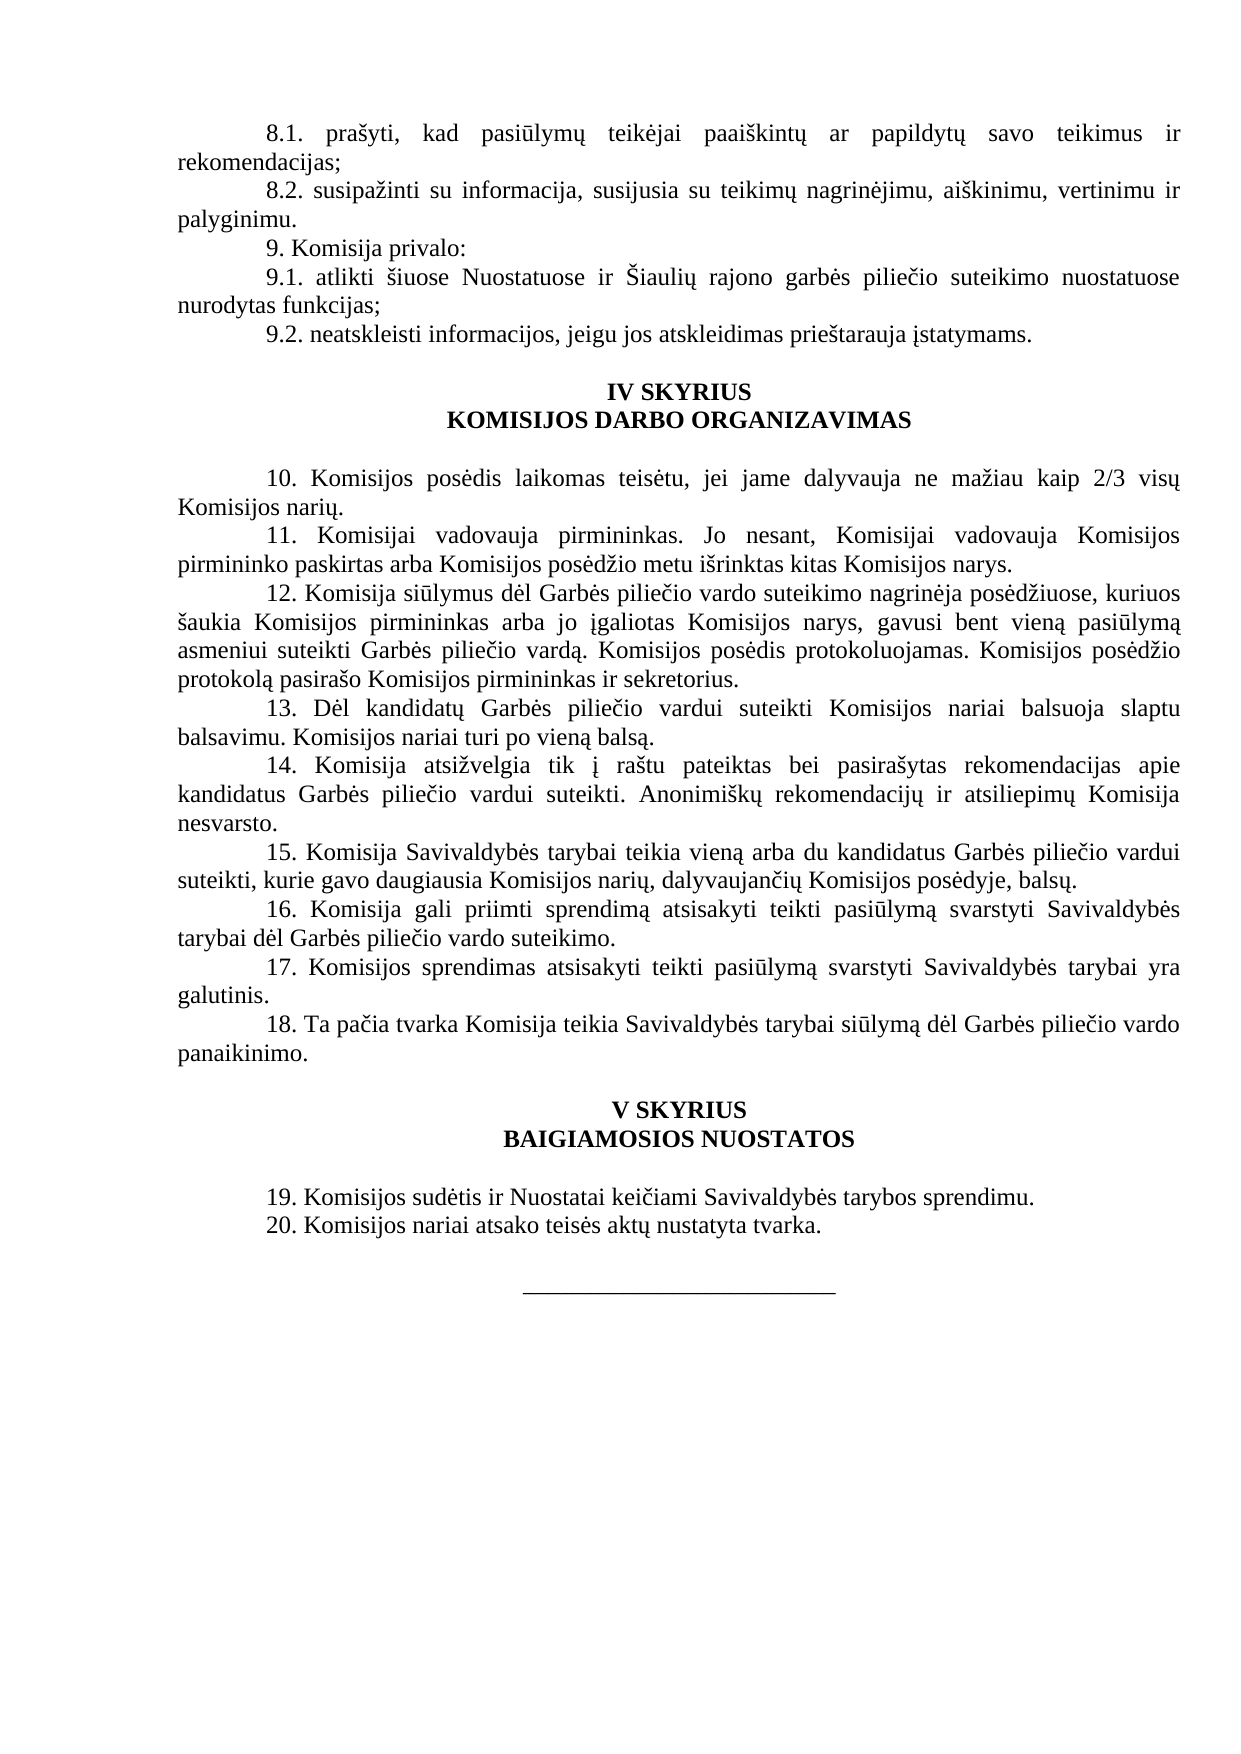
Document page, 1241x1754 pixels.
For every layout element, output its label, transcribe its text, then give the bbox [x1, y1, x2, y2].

text 10. Komisijos posėdis laikomas teisėtu, jei jame dalyvauja ne mažiau kaip 2/3 visų Komisijos narių. [177, 463, 1181, 521]
text 20. Komisijos nariai atsako teisės aktų nustatyta tvarka. [177, 1211, 1181, 1239]
text 19. Komisijos sudėtis ir Nuostatai keičiami Savivaldybės tarybos sprendimu. [177, 1182, 1181, 1211]
text BAIGIAMOSIOS NUOSTATOS [177, 1124, 1181, 1153]
text 9.2. neatskleisti informacijos, jeigu jos atskleidimas prieštarauja įstatymams. [177, 319, 1181, 348]
text 17. Komisijos sprendimas atsisakyti teikti pasiūlymą svarstyti Savivaldybės tarybai yra galutinis. [177, 952, 1181, 1009]
text 11. Komisijai vadovauja pirmininkas. Jo nesant, Komisijai vadovauja Komisijos pirmininko paskirtas arba Komisijos posėdžio metu išrinktas kitas Komisijos narys. [177, 521, 1181, 578]
text 13. Dėl kandidatų Garbės piliečio vardui suteikti Komisijos nariai balsuoja slaptu balsavimu. Komisijos nariai turi po vieną balsą. [177, 693, 1181, 751]
text _________________________ [177, 1268, 1181, 1297]
text 18. Ta pačia tvarka Komisija teikia Savivaldybės tarybai siūlymą dėl Garbės piliečio vardo panaikinimo. [177, 1009, 1181, 1067]
text 8.2. susipažinti su informacija, susijusia su teikimų nagrinėjimu, aiškinimu, vertinimu ir palyginimu. [177, 176, 1181, 233]
text 9.1. atlikti šiuose Nuostatuose ir Šiaulių rajono garbės piliečio suteikimo nuostatuose nurodytas funkcijas; [177, 262, 1181, 319]
text V SKYRIUS [177, 1096, 1181, 1124]
text 9. Komisija privalo: [177, 233, 1181, 262]
text 14. Komisija atsižvelgia tik į raštu pateiktas bei pasirašytas rekomendacijas apie kandidatus Garbės piliečio vardui suteikti. Anonimiškų rekomendacijų ir atsiliepimų Komisija nesvarsto. [177, 751, 1181, 837]
text KOMISIJOS DARBO ORGANIZAVIMAS [177, 406, 1181, 434]
text 16. Komisija gali priimti sprendimą atsisakyti teikti pasiūlymą svarstyti Savivaldybės tarybai dėl Garbės piliečio vardo suteikimo. [177, 894, 1181, 952]
text 12. Komisija siūlymus dėl Garbės piliečio vardo suteikimo nagrinėja posėdžiuose, kuriuos šaukia Komisijos pirmininkas arba jo įgaliotas Komisijos narys, gavusi bent vieną pasiūlymą asmeniui suteikti Garbės piliečio vardą. Komisijos posėdis protokoluojamas. Komisijos posėdžio protokolą pasirašo Komisijos pirmininkas ir sekretorius. [177, 578, 1181, 693]
text IV SKYRIUS [177, 377, 1181, 406]
text 15. Komisija Savivaldybės tarybai teikia vieną arba du kandidatus Garbės piliečio vardui suteikti, kurie gavo daugiausia Komisijos narių, dalyvaujančių Komisijos posėdyje, balsų. [177, 837, 1181, 894]
text 8.1. prašyti, kad pasiūlymų teikėjai paaiškintų ar papildytų savo teikimus ir rekomendacijas; [177, 118, 1181, 176]
